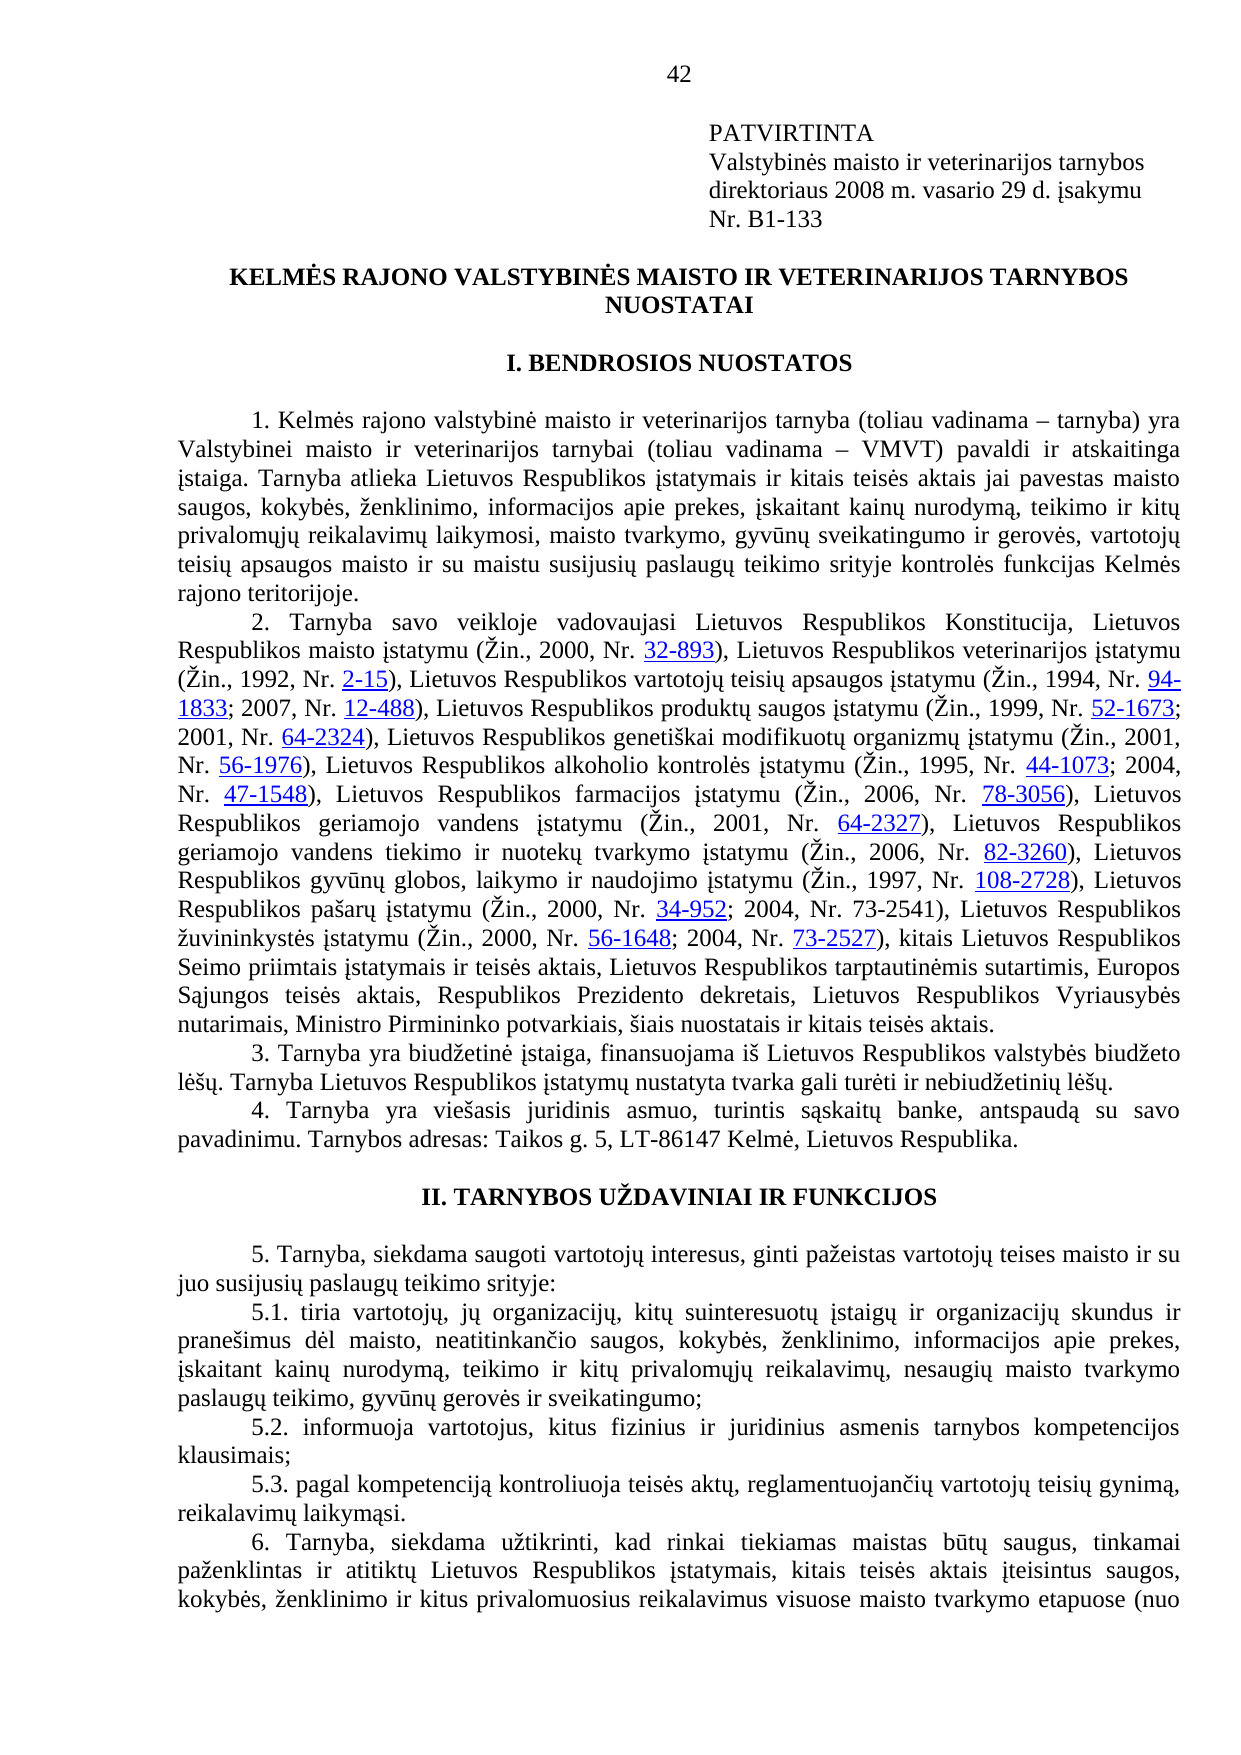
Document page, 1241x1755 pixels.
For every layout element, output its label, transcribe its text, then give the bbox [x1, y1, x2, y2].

text 5.2. informuoja vartotojus, kitus fizinius ir juridinius asmenis tarnybos kompetencijos klausimais; [177, 1412, 1181, 1469]
text Valstybinės maisto ir veterinarijos tarnybos [177, 147, 1181, 176]
text 6. Tarnyba, siekdama užtikrinti, kad rinkai tiekiamas maistas būtų saugus, tinkamai paženklintas ir atitiktų Lietuvos Respublikos įstatymais, kitais teisės aktais įteisintus saugos, kokybės, ženklinimo ir kitus privalomuosius reikalavimus visuose maisto tvarkymo etapuose (nuo [177, 1527, 1181, 1613]
text II. TARNYBOS UŽDAVINIAI IR FUNKCIJOS [177, 1182, 1181, 1211]
text direktoriaus 2008 m. vasario 29 d. įsakymu [177, 176, 1181, 204]
text 4. Tarnyba yra viešasis juridinis asmuo, turintis sąskaitų banke, antspaudą su savo pavadinimu. Tarnybos adresas: Taikos g. 5, LT-86147 Kelmė, Lietuvos Respublika. [177, 1096, 1181, 1153]
text 5. Tarnyba, siekdama saugoti vartotojų interesus, ginti pažeistas vartotojų teises maisto ir su juo susijusių paslaugų teikimo srityje: [177, 1239, 1181, 1297]
text PATVIRTINTA [177, 118, 1181, 147]
text 1. Kelmės rajono valstybinė maisto ir veterinarijos tarnyba (toliau vadinama – tarnyba) yra Valstybinei maisto ir veterinarijos tarnybai (toliau vadinama – VMVT) pavaldi ir atskaitinga įstaiga. Tarnyba atlieka Lietuvos Respublikos įstatymais ir kitais teisės aktais jai pavestas maisto saugos, kokybės, ženklinimo, informacijos apie prekes, įskaitant kainų nurodymą, teikimo ir kitų privalomųjų reikalavimų laikymosi, maisto tvarkymo, gyvūnų sveikatingumo ir gerovės, vartotojų teisių apsaugos maisto ir su maistu susijusių paslaugų teikimo srityje kontrolės funkcijas Kelmės rajono teritorijoje. [177, 406, 1181, 607]
text I. BENDROSIOS NUOSTATOS [177, 348, 1181, 377]
text 5.3. pagal kompetenciją kontroliuoja teisės aktų, reglamentuojančių vartotojų teisių gynimą, reikalavimų laikymąsi. [177, 1469, 1181, 1527]
text KELMĖS RAJONO VALSTYBINĖS MAISTO IR VETERINARIJOS TARNYBOS NUOSTATAI [177, 262, 1181, 319]
text 2. Tarnyba savo veikloje vadovaujasi Lietuvos Respublikos Konstitucija, Lietuvos Respublikos maisto įstatymu (Žin., 2000, Nr. 32-893), Lietuvos Respublikos veterinarijos įstatymu (Žin., 1992, Nr. 2-15), Lietuvos Respublikos vartotojų teisių apsaugos įstatymu (Žin., 1994, Nr. 94-1833; 2007, Nr. 12-488), Lietuvos Respublikos produktų saugos įstatymu (Žin., 1999, Nr. 52-1673; 2001, Nr. 64-2324), Lietuvos Respublikos genetiškai modifikuotų organizmų įstatymu (Žin., 2001, Nr. 56-1976), Lietuvos Respublikos alkoholio kontrolės įstatymu (Žin., 1995, Nr. 44-1073; 2004, Nr. 47-1548), Lietuvos Respublikos farmacijos įstatymu (Žin., 2006, Nr. 78-3056), Lietuvos Respublikos geriamojo vandens įstatymu (Žin., 2001, Nr. 64-2327), Lietuvos Respublikos geriamojo vandens tiekimo ir nuotekų tvarkymo įstatymu (Žin., 2006, Nr. 82-3260), Lietuvos Respublikos gyvūnų globos, laikymo ir naudojimo įstatymu (Žin., 1997, Nr. 108-2728), Lietuvos Respublikos pašarų įstatymu (Žin., 2000, Nr. 34-952; 2004, Nr. 73-2541), Lietuvos Respublikos žuvininkystės įstatymu (Žin., 2000, Nr. 56-1648; 2004, Nr. 73-2527), kitais Lietuvos Respublikos Seimo priimtais įstatymais ir teisės aktais, Lietuvos Respublikos tarptautinėmis sutartimis, Europos Sąjungos teisės aktais, Respublikos Prezidento dekretais, Lietuvos Respublikos Vyriausybės nutarimais, Ministro Pirmininko potvarkiais, šiais nuostatais ir kitais teisės aktais. [177, 607, 1181, 1038]
text 3. Tarnyba yra biudžetinė įstaiga, finansuojama iš Lietuvos Respublikos valstybės biudžeto lėšų. Tarnyba Lietuvos Respublikos įstatymų nustatyta tvarka gali turėti ir nebiudžetinių lėšų. [177, 1038, 1181, 1096]
text Nr. B1-133 [177, 204, 1181, 233]
text 5.1. tiria vartotojų, jų organizacijų, kitų suinteresuotų įstaigų ir organizacijų skundus ir pranešimus dėl maisto, neatitinkančio saugos, kokybės, ženklinimo, informacijos apie prekes, įskaitant kainų nurodymą, teikimo ir kitų privalomųjų reikalavimų, nesaugių maisto tvarkymo paslaugų teikimo, gyvūnų gerovės ir sveikatingumo; [177, 1297, 1181, 1412]
